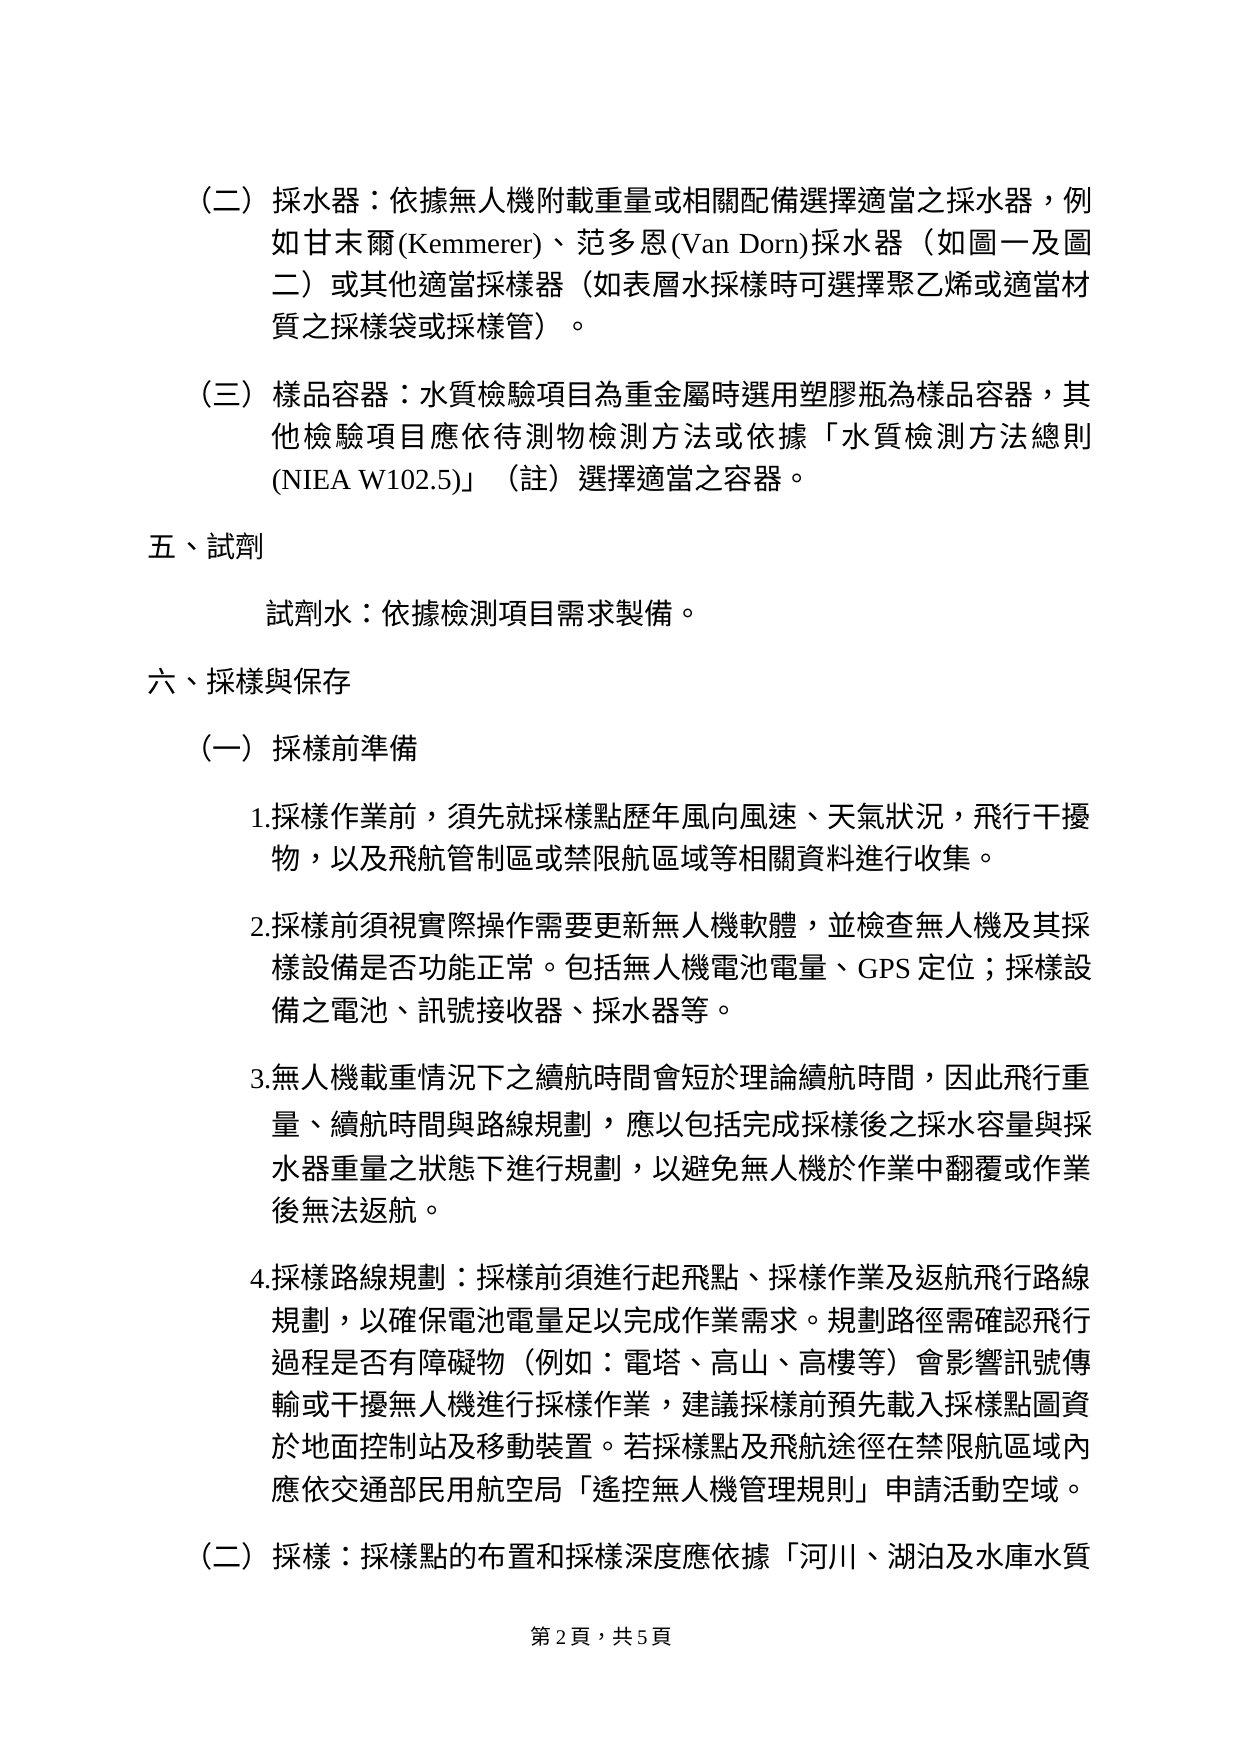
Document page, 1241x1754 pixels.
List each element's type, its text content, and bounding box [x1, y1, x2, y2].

list 樣品容器：水質檢驗項目為重金屬時選用塑膠瓶為樣品容器，其他檢驗項目應依待測物檢測方法或依據「水質檢測方法總則(NIEA W102.5)」（註）選擇適當之容器。 [183, 371, 1093, 498]
list 試劑 [148, 523, 1093, 566]
list 採樣：採樣點的布置和採樣深度應依據「河川、湖泊及水庫水質 [183, 1533, 1093, 1576]
text 試劑水：依據檢測項目需求製備。 [207, 591, 1093, 633]
list 採樣與保存 [148, 658, 1093, 701]
list 採樣前準備 [183, 726, 1093, 768]
list 採樣前須視實際操作需要更新無人機軟體，並檢查無人機及其採樣設備是否功能正常。包括無人機電池電量、GPS定位；採樣設備之電池、訊號接收器、採水器等。 [250, 903, 1093, 1030]
list 採水器：依據無人機附載重量或相關配備選擇適當之採水器，例如甘末爾(Kemmerer)、范多恩(Van Dorn)採水器（如圖一及圖二）或其他適當採樣器（如表層水採樣時可選擇聚乙烯或適當材質之採樣袋或採樣管）。 [183, 177, 1093, 346]
list 採樣作業前，須先就採樣點歷年風向風速、天氣狀況，飛行干擾物，以及飛航管制區或禁限航區域等相關資料進行收集。 [250, 793, 1093, 878]
list 採樣路線規劃：採樣前須進行起飛點、採樣作業及返航飛行路線規劃，以確保電池電量足以完成作業需求。規劃路徑需確認飛行過程是否有障礙物（例如：電塔、高山、高樓等）會影響訊號傳輸或干擾無人機進行採樣作業，建議採樣前預先載入採樣點圖資於地面控制站及移動裝置。若採樣點及飛航途徑在禁限航區域內，應依交通部民用航空局「遙控無人機管理規則」申請活動空域。 [250, 1255, 1093, 1508]
list 無人機載重情況下之續航時間會短於理論續航時間，因此飛行重量、續航時間與路線規劃，應以包括完成採樣後之採水容量與採水器重量之狀態下進行規劃，以避免無人機於作業中翻覆或作業後無法返航。 [250, 1055, 1093, 1230]
